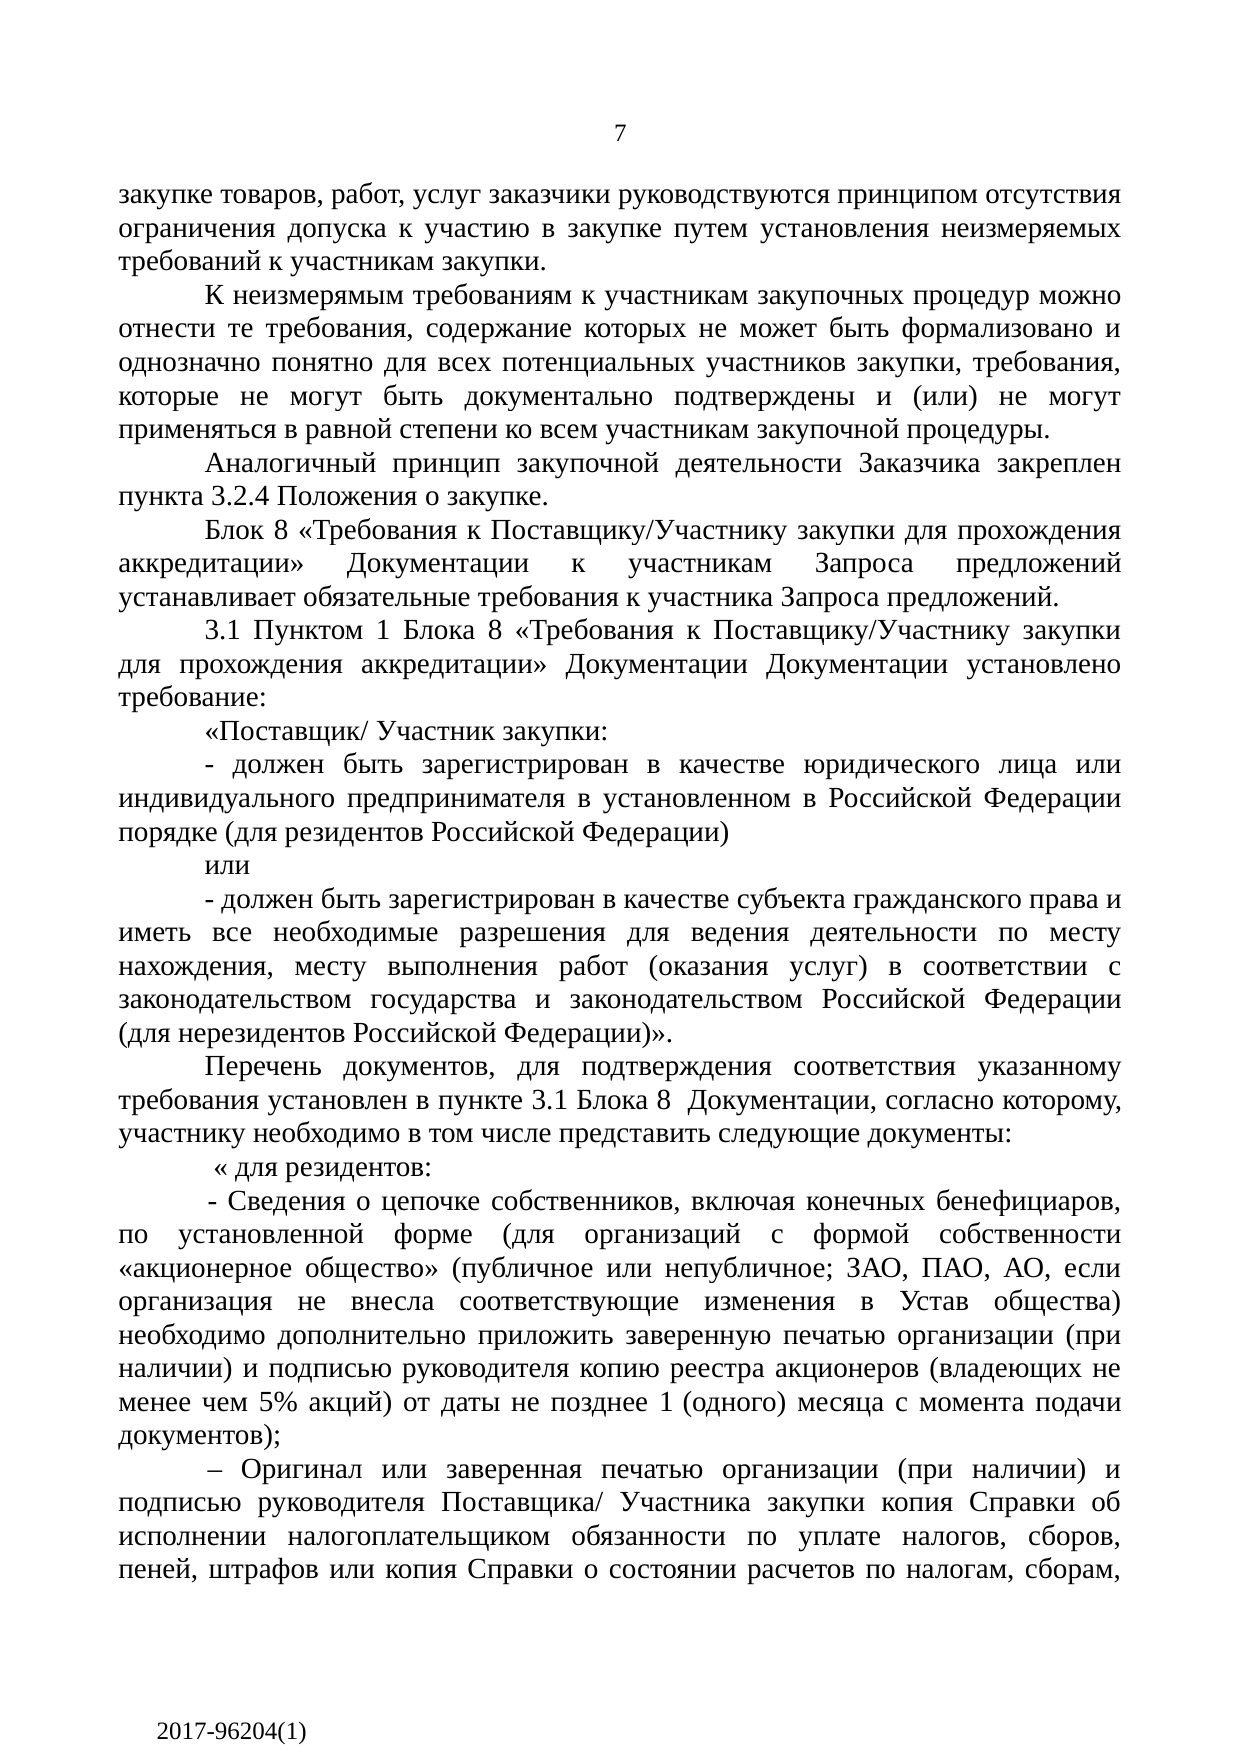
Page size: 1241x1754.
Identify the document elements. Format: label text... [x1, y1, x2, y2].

text – Оригинал или заверенная печатью организации (при наличии) и подписью руководителя Поставщика/ Участника закупки копия Справки об исполнении налогоплательщиком обязанности по уплате налогов, сборов, пеней, штрафов или копия Справки о состоянии расчетов по налогам, сборам, [118, 1451, 1122, 1585]
text «Поставщик/ Участник закупки: [118, 713, 1122, 747]
text или [118, 847, 1122, 881]
text - Сведения о цепочке собственников, включая конечных бенефициаров, по установленной форме (для организаций с формой собственности «акционерное общество» (публичное или непубличное; ЗАО, ПАО, АО, если организация не внесла соответствующие изменения в Устав общества) необходимо дополнительно приложить заверенную печатью организации (при наличии) и подписью руководителя копию реестра акционеров (владеющих не менее чем 5% акций) от даты не позднее 1 (одного) месяца с момента подачи документов); [118, 1183, 1122, 1451]
text К неизмерямым требованиям к участникам закупочных процедур можно отнести те требования, содержание которых не может быть формализовано и однозначно понятно для всех потенциальных участников закупки, требования, которые не могут быть документально подтверждены и (или) не могут применяться в равной степени ко всем участникам закупочной процедуры. [118, 277, 1122, 445]
text Блок 8 «Требования к Поставщику/Участнику закупки для прохождения аккредитации» Документации к участникам Запроса предложений устанавливает обязательные требования к участника Запроса предложений. [118, 512, 1122, 612]
text - должен быть зарегистрирован в качестве субъекта гражданского права и иметь все необходимые разрешения для ведения деятельности по месту нахождения, месту выполнения работ (оказания услуг) в соответствии с законодательством государства и законодательством Российской Федерации (для нерезидентов Российской Федерации)». [118, 881, 1122, 1048]
text « для резидентов: [118, 1149, 1122, 1183]
text Перечень документов, для подтверждения соответствия указанному требования установлен в пункте 3.1 Блока 8 Документации, согласно которому, участнику необходимо в том числе представить следующие документы: [118, 1048, 1122, 1149]
text - должен быть зарегистрирован в качестве юридического лица или индивидуального предпринимателя в установленном в Российской Федерации порядке (для резидентов Российской Федерации) [118, 747, 1122, 847]
text Аналогичный принцип закупочной деятельности Заказчика закреплен пункта 3.2.4 Положения о закупке. [118, 445, 1122, 512]
text закупке товаров, работ, услуг заказчики руководствуются принципом отсутствия ограничения допуска к участию в закупке путем установления неизмеряемых требований к участникам закупки. [118, 176, 1122, 277]
text 3.1 Пунктом 1 Блока 8 «Требования к Поставщику/Участнику закупки для прохождения аккредитации» Документации Документации установлено требование: [118, 612, 1122, 713]
